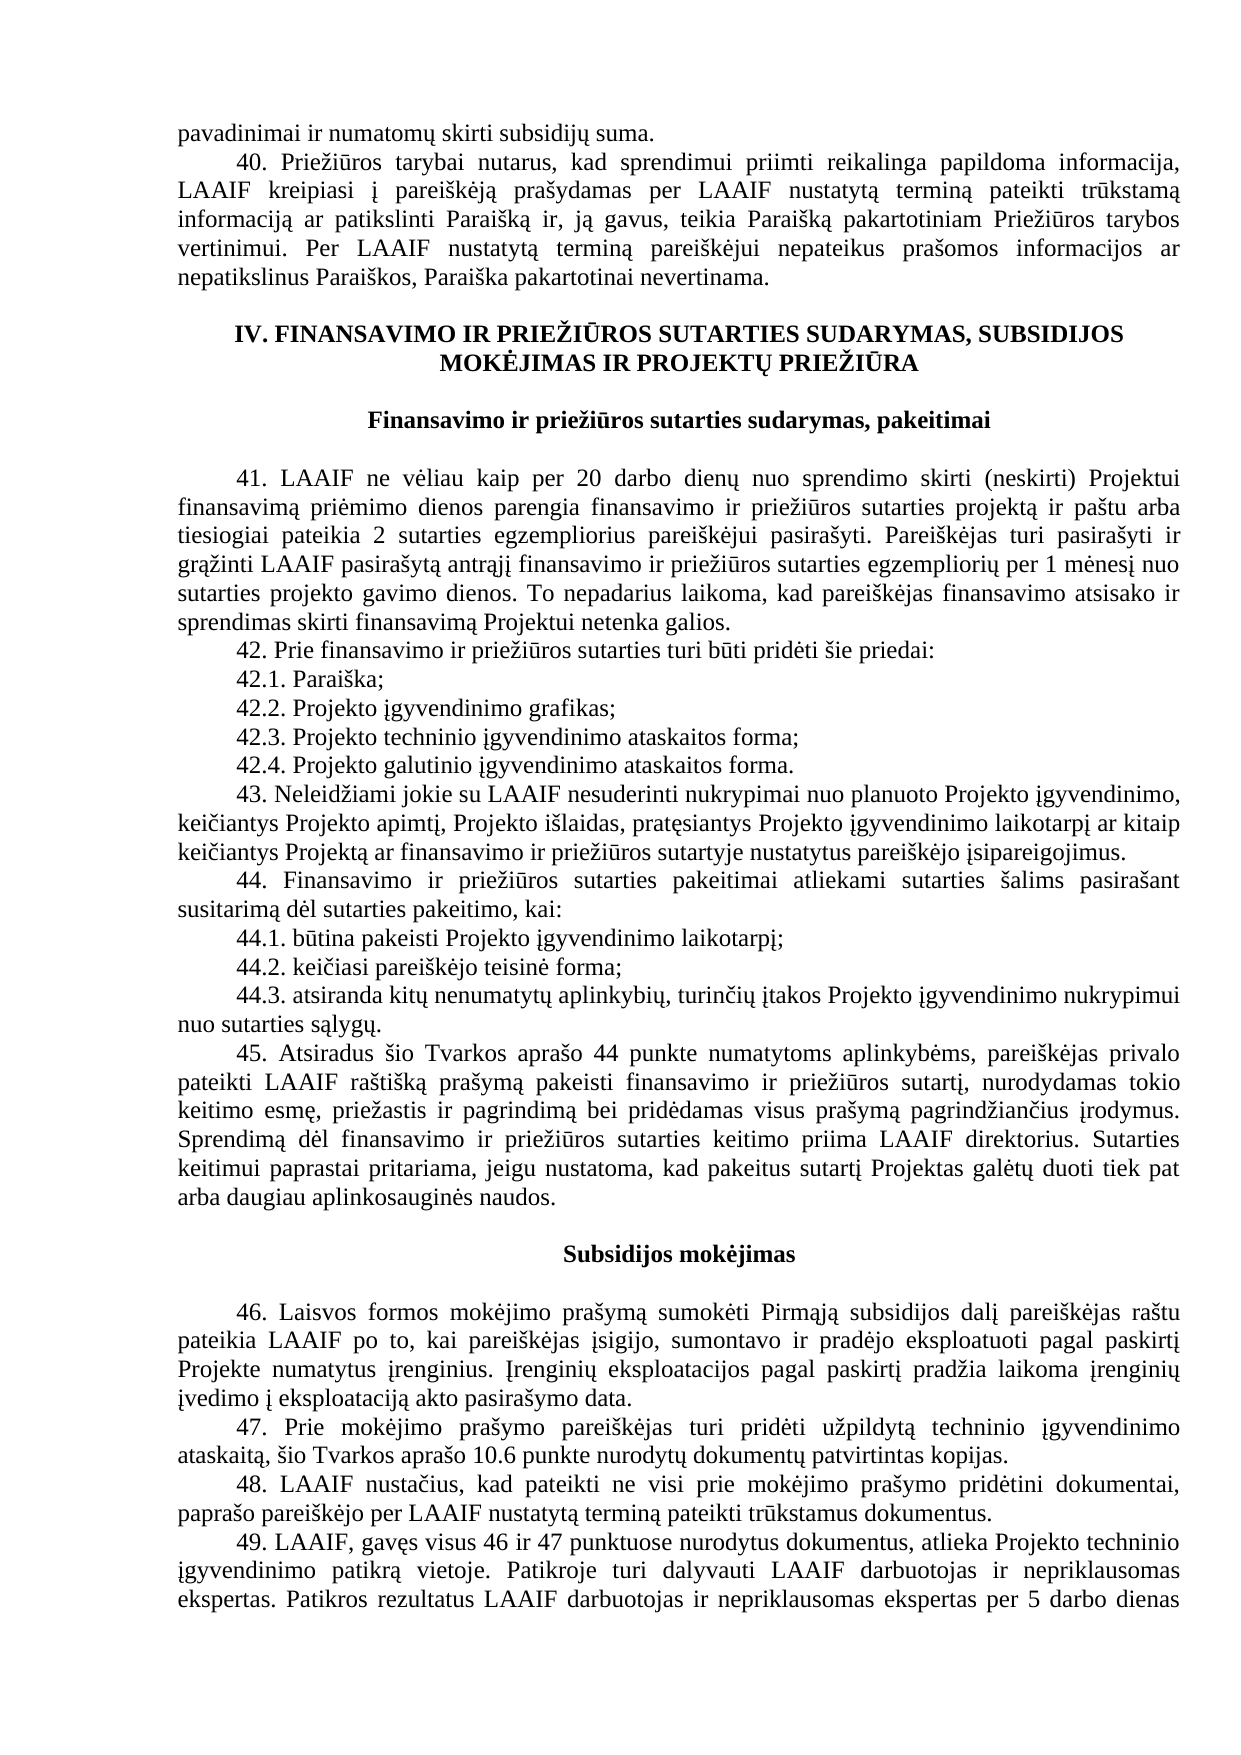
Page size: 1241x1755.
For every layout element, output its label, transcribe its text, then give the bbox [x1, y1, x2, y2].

text 43. Neleidžiami jokie su LAAIF nesuderinti nukrypimai nuo planuoto Projekto įgyvendinimo, keičiantys Projekto apimtį, Projekto išlaidas, pratęsiantys Projekto įgyvendinimo laikotarpį ar kitaip keičiantys Projektą ar finansavimo ir priežiūros sutartyje nustatytus pareiškėjo įsipareigojimus. [177, 779, 1181, 866]
text 42. Prie finansavimo ir priežiūros sutarties turi būti pridėti šie priedai: [177, 636, 1181, 664]
text 41. LAAIF ne vėliau kaip per 20 darbo dienų nuo sprendimo skirti (neskirti) Projektui finansavimą priėmimo dienos parengia finansavimo ir priežiūros sutarties projektą ir paštu arba tiesiogiai pateikia 2 sutarties egzempliorius pareiškėjui pasirašyti. Pareiškėjas turi pasirašyti ir grąžinti LAAIF pasirašytą antrąjį finansavimo ir priežiūros sutarties egzempliorių per 1 mėnesį nuo sutarties projekto gavimo dienos. To nepadarius laikoma, kad pareiškėjas finansavimo atsisako ir sprendimas skirti finansavimą Projektui netenka galios. [177, 463, 1181, 636]
text 49. LAAIF, gavęs visus 46 ir 47 punktuose nurodytus dokumentus, atlieka Projekto techninio įgyvendinimo patikrą vietoje. Patikroje turi dalyvauti LAAIF darbuotojas ir nepriklausomas ekspertas. Patikros rezultatus LAAIF darbuotojas ir nepriklausomas ekspertas per 5 darbo dienas [177, 1527, 1181, 1613]
text Subsidijos mokėjimas [177, 1239, 1181, 1268]
text Finansavimo ir priežiūros sutarties sudarymas, pakeitimai [177, 406, 1181, 434]
text 47. Prie mokėjimo prašymo pareiškėjas turi pridėti užpildytą techninio įgyvendinimo ataskaitą, šio Tvarkos aprašo 10.6 punkte nurodytų dokumentų patvirtintas kopijas. [177, 1412, 1181, 1469]
text 44. Finansavimo ir priežiūros sutarties pakeitimai atliekami sutarties šalims pasirašant susitarimą dėl sutarties pakeitimo, kai: [177, 866, 1181, 923]
text 42.2. Projekto įgyvendinimo grafikas; [177, 693, 1181, 722]
text 48. LAAIF nustačius, kad pateikti ne visi prie mokėjimo prašymo pridėtini dokumentai, paprašo pareiškėjo per LAAIF nustatytą terminą pateikti trūkstamus dokumentus. [177, 1469, 1181, 1527]
text 45. Atsiradus šio Tvarkos aprašo 44 punkte numatytoms aplinkybėms, pareiškėjas privalo pateikti LAAIF raštišką prašymą pakeisti finansavimo ir priežiūros sutartį, nurodydamas tokio keitimo esmę, priežastis ir pagrindimą bei pridėdamas visus prašymą pagrindžiančius įrodymus. Sprendimą dėl finansavimo ir priežiūros sutarties keitimo priima LAAIF direktorius. Sutarties keitimui paprastai pritariama, jeigu nustatoma, kad pakeitus sutartį Projektas galėtų duoti tiek pat arba daugiau aplinkosauginės naudos. [177, 1038, 1181, 1211]
text 44.1. būtina pakeisti Projekto įgyvendinimo laikotarpį; [177, 923, 1181, 952]
text pavadinimai ir numatomų skirti subsidijų suma. [177, 118, 1181, 147]
text 42.3. Projekto techninio įgyvendinimo ataskaitos forma; [177, 722, 1181, 751]
text 42.1. Paraiška; [177, 664, 1181, 693]
text 40. Priežiūros tarybai nutarus, kad sprendimui priimti reikalinga papildoma informacija, LAAIF kreipiasi į pareiškėją prašydamas per LAAIF nustatytą terminą pateikti trūkstamą informaciją ar patikslinti Paraišką ir, ją gavus, teikia Paraišką pakartotiniam Priežiūros tarybos vertinimui. Per LAAIF nustatytą terminą pareiškėjui nepateikus prašomos informacijos ar nepatikslinus Paraiškos, Paraiška pakartotinai nevertinama. [177, 147, 1181, 291]
text 42.4. Projekto galutinio įgyvendinimo ataskaitos forma. [177, 751, 1181, 779]
text 44.3. atsiranda kitų nenumatytų aplinkybių, turinčių įtakos Projekto įgyvendinimo nukrypimui nuo sutarties sąlygų. [177, 981, 1181, 1038]
text 46. Laisvos formos mokėjimo prašymą sumokėti Pirmąją subsidijos dalį pareiškėjas raštu pateikia LAAIF po to, kai pareiškėjas įsigijo, sumontavo ir pradėjo eksploatuoti pagal paskirtį Projekte numatytus įrenginius. Įrenginių eksploatacijos pagal paskirtį pradžia laikoma įrenginių įvedimo į eksploataciją akto pasirašymo data. [177, 1297, 1181, 1412]
text 44.2. keičiasi pareiškėjo teisinė forma; [177, 952, 1181, 981]
text IV. FINANSAVIMO IR PRIEŽIŪROS SUTARTIES SUDARYMAS, SUBSIDIJOS MOKĖJIMAS IR PROJEKTŲ PRIEŽIŪRA [177, 319, 1181, 377]
